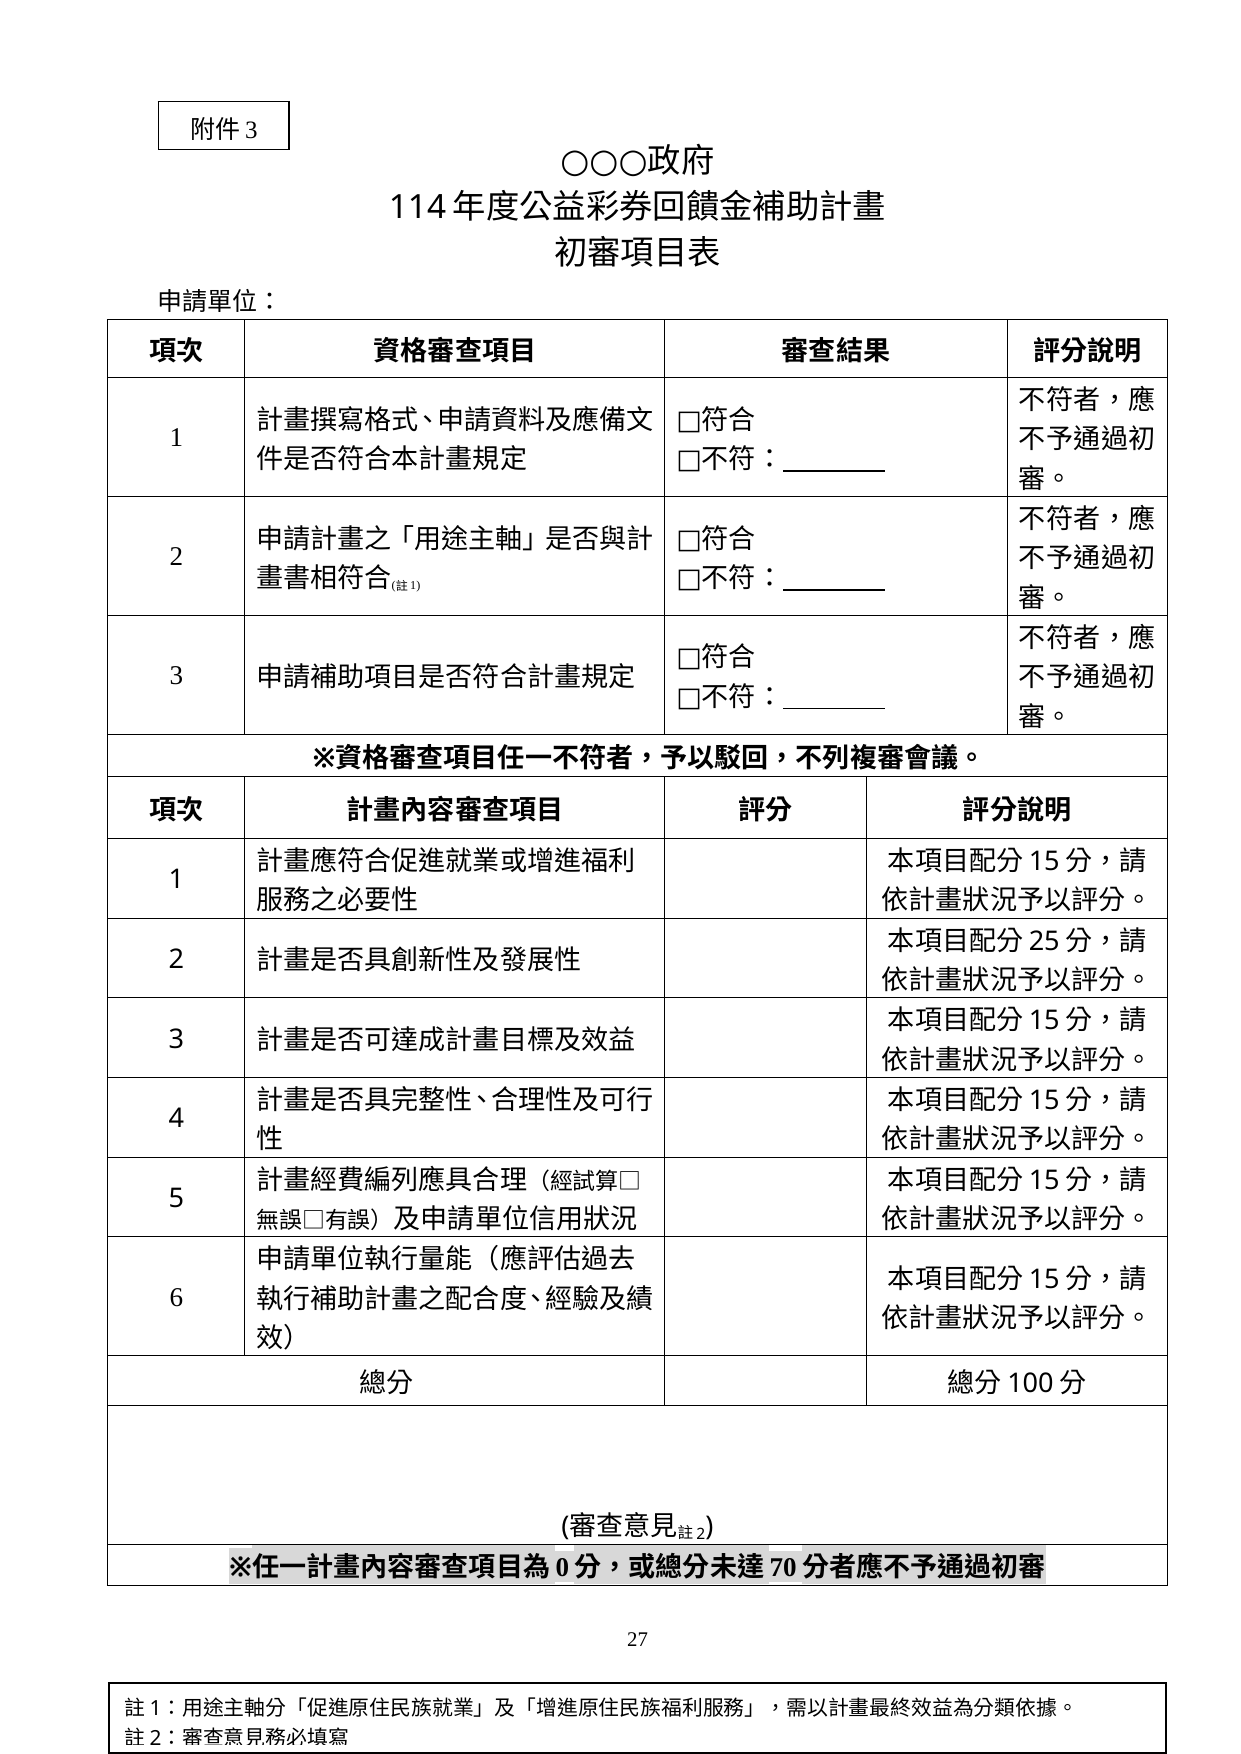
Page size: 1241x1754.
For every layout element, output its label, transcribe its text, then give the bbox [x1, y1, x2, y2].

table_cell [665, 1078, 866, 1157]
table_cell 申請計畫之「用途主軸」是否與計畫書相符合(註1) [245, 497, 664, 615]
table_cell 總分 [108, 1356, 664, 1405]
text 114年度公益彩券回饋金補助計畫 [187, 182, 1087, 227]
table_cell 申請單位執行量能（應評估過去執行補助計畫之配合度、經驗及績效） [245, 1237, 664, 1355]
table_cell 總分100分 [867, 1356, 1167, 1405]
table_cell [665, 998, 866, 1077]
text ○○○政府 [187, 136, 1087, 182]
table_cell [108, 735, 130, 776]
table_cell 計畫內容審查項目 [245, 777, 664, 838]
table_cell 1 [108, 378, 244, 496]
table_cell 本項目配分15分，請依計畫狀況予以評分。 [867, 998, 1167, 1077]
table_header 項次 [108, 320, 244, 377]
table_header 審查結果 [665, 320, 1007, 377]
table_cell 1 [108, 839, 244, 917]
table_cell 評分 [665, 777, 866, 838]
text 註1：用途主軸分「促進原住民族就業」及「增進原住民族福利服務」，需以計畫最終效益為分類依據。 [124, 1691, 1150, 1722]
text 申請單位： [158, 273, 1087, 319]
table_cell ※資格審查項目任一不符者，予以駁回，不列複審會議。 [130, 735, 1167, 776]
table_header 資格審查項目 [245, 320, 664, 377]
table_cell 計畫撰寫格式、申請資料及應備文件是否符合本計畫規定 [245, 378, 664, 496]
table_cell 5 [108, 1158, 244, 1236]
table_cell (審查意見註2) [108, 1406, 1167, 1544]
table_cell 申請補助項目是否符合計畫規定 [245, 616, 664, 734]
text 初審項目表 [187, 227, 1087, 273]
text 附件3 [174, 110, 273, 141]
table_cell 3 [108, 616, 244, 734]
table_cell 2 [108, 919, 244, 997]
table_cell [665, 919, 866, 997]
text 註2：審查意見務必填寫 [124, 1722, 1150, 1745]
table_cell [665, 1356, 866, 1405]
table_cell [665, 839, 866, 917]
table_cell □符合 □不符： [665, 497, 1007, 615]
table_cell ※任一計畫內容審查項目為0分，或總分未達70分者應不予通過初審 [108, 1545, 1167, 1585]
table_cell 計畫應符合促進就業或增進福利服務之必要性 [245, 839, 664, 917]
table_cell □符合 □不符： [665, 378, 1007, 496]
table_cell 本項目配分15分，請依計畫狀況予以評分。 [867, 1237, 1167, 1355]
table_cell 評分說明 [867, 777, 1167, 838]
table_cell 不符者，應不予通過初審。 [1008, 497, 1167, 615]
table_cell 6 [108, 1237, 244, 1355]
table_cell 3 [108, 998, 244, 1077]
table_cell [665, 1158, 866, 1236]
table_cell 本項目配分15分，請依計畫狀況予以評分。 [867, 1078, 1167, 1157]
table_cell 本項目配分15分，請依計畫狀況予以評分。 [867, 1158, 1167, 1236]
table_cell 本項目配分25分，請依計畫狀況予以評分。 [867, 919, 1167, 997]
table_cell 4 [108, 1078, 244, 1157]
table_cell [665, 1237, 866, 1355]
table_cell 不符者，應不予通過初審。 [1008, 616, 1167, 734]
table_cell 不符者，應不予通過初審。 [1008, 378, 1167, 496]
table_cell 計畫是否可達成計畫目標及效益 [245, 998, 664, 1077]
table_cell 計畫是否具創新性及發展性 [245, 919, 664, 997]
table_cell 項次 [108, 777, 244, 838]
table_cell 計畫經費編列應具合理（經試算□無誤□有誤）及申請單位信用狀況 [245, 1158, 664, 1236]
table_cell □符合 □不符： [665, 616, 1007, 734]
table_cell 本項目配分15分，請依計畫狀況予以評分。 [867, 839, 1167, 917]
table_cell 2 [108, 497, 244, 615]
table_header 評分說明 [1008, 320, 1167, 377]
table_cell 計畫是否具完整性、合理性及可行性 [245, 1078, 664, 1157]
